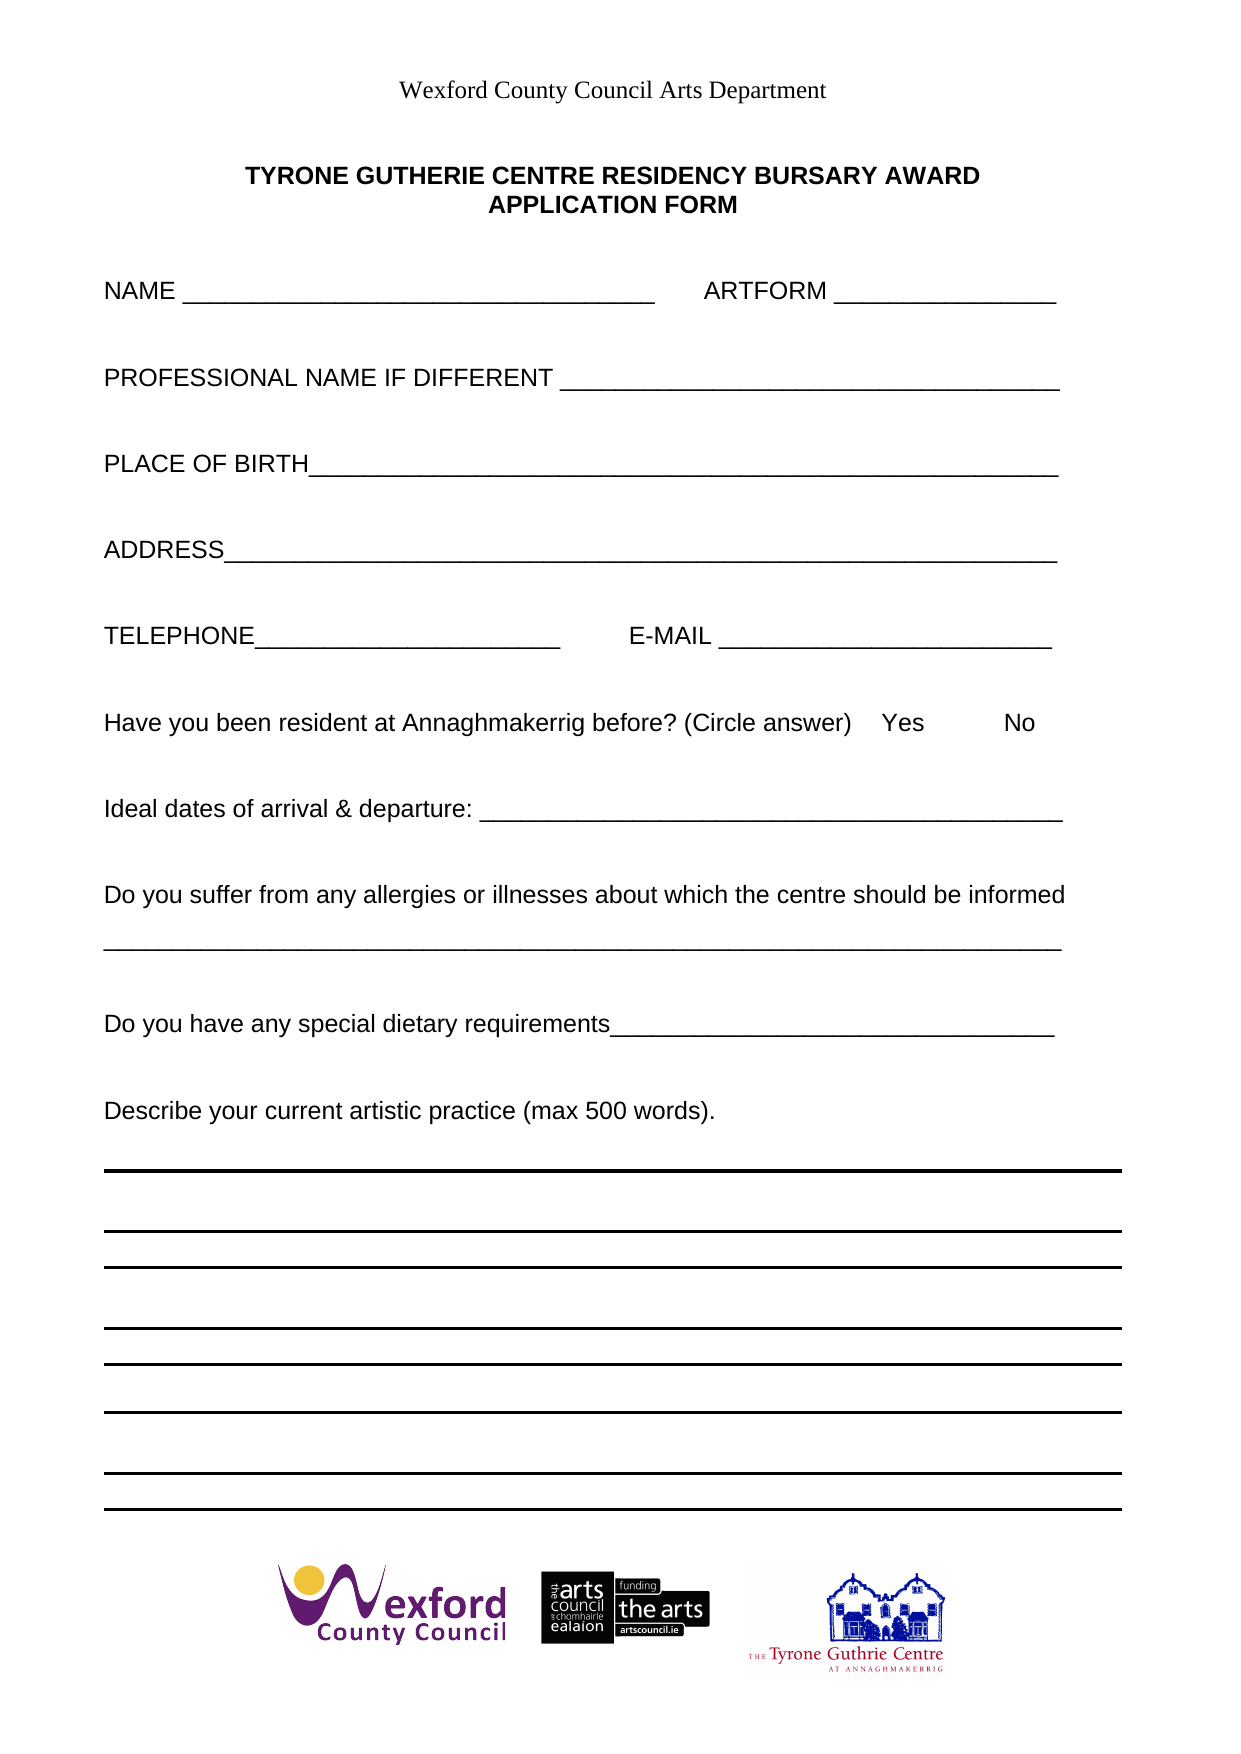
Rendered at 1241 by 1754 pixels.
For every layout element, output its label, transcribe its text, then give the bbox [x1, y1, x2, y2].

text Have you been resident at Annaghmakerrig before? (Circle answer) Yes No [103, 707, 1122, 736]
text Do you have any special dietary requirements________________________________ [103, 1009, 1122, 1038]
text PROFESSIONAL NAME IF DIFFERENT ____________________________________ [103, 362, 1122, 391]
text TYRONE GUTHERIE CENTRE RESIDENCY BURSARY AWARD [103, 161, 1122, 190]
text Ideal dates of arrival & departure: __________________________________________ [103, 794, 1122, 822]
text PLACE OF BIRTH______________________________________________________ [103, 449, 1122, 477]
text NAME __________________________________ ARTFORM ________________ [103, 276, 1122, 305]
text Describe your current artistic practice (max 500 words). [103, 1096, 1122, 1124]
text APPLICATION FORM [103, 190, 1122, 219]
text TELEPHONE______________________ E-MAIL ________________________ [103, 621, 1122, 650]
text Do you suffer from any allergies or illnesses about which the centre should be informed _____________________________________________________________________ [103, 880, 1122, 952]
text ADDRESS____________________________________________________________ [103, 535, 1122, 564]
